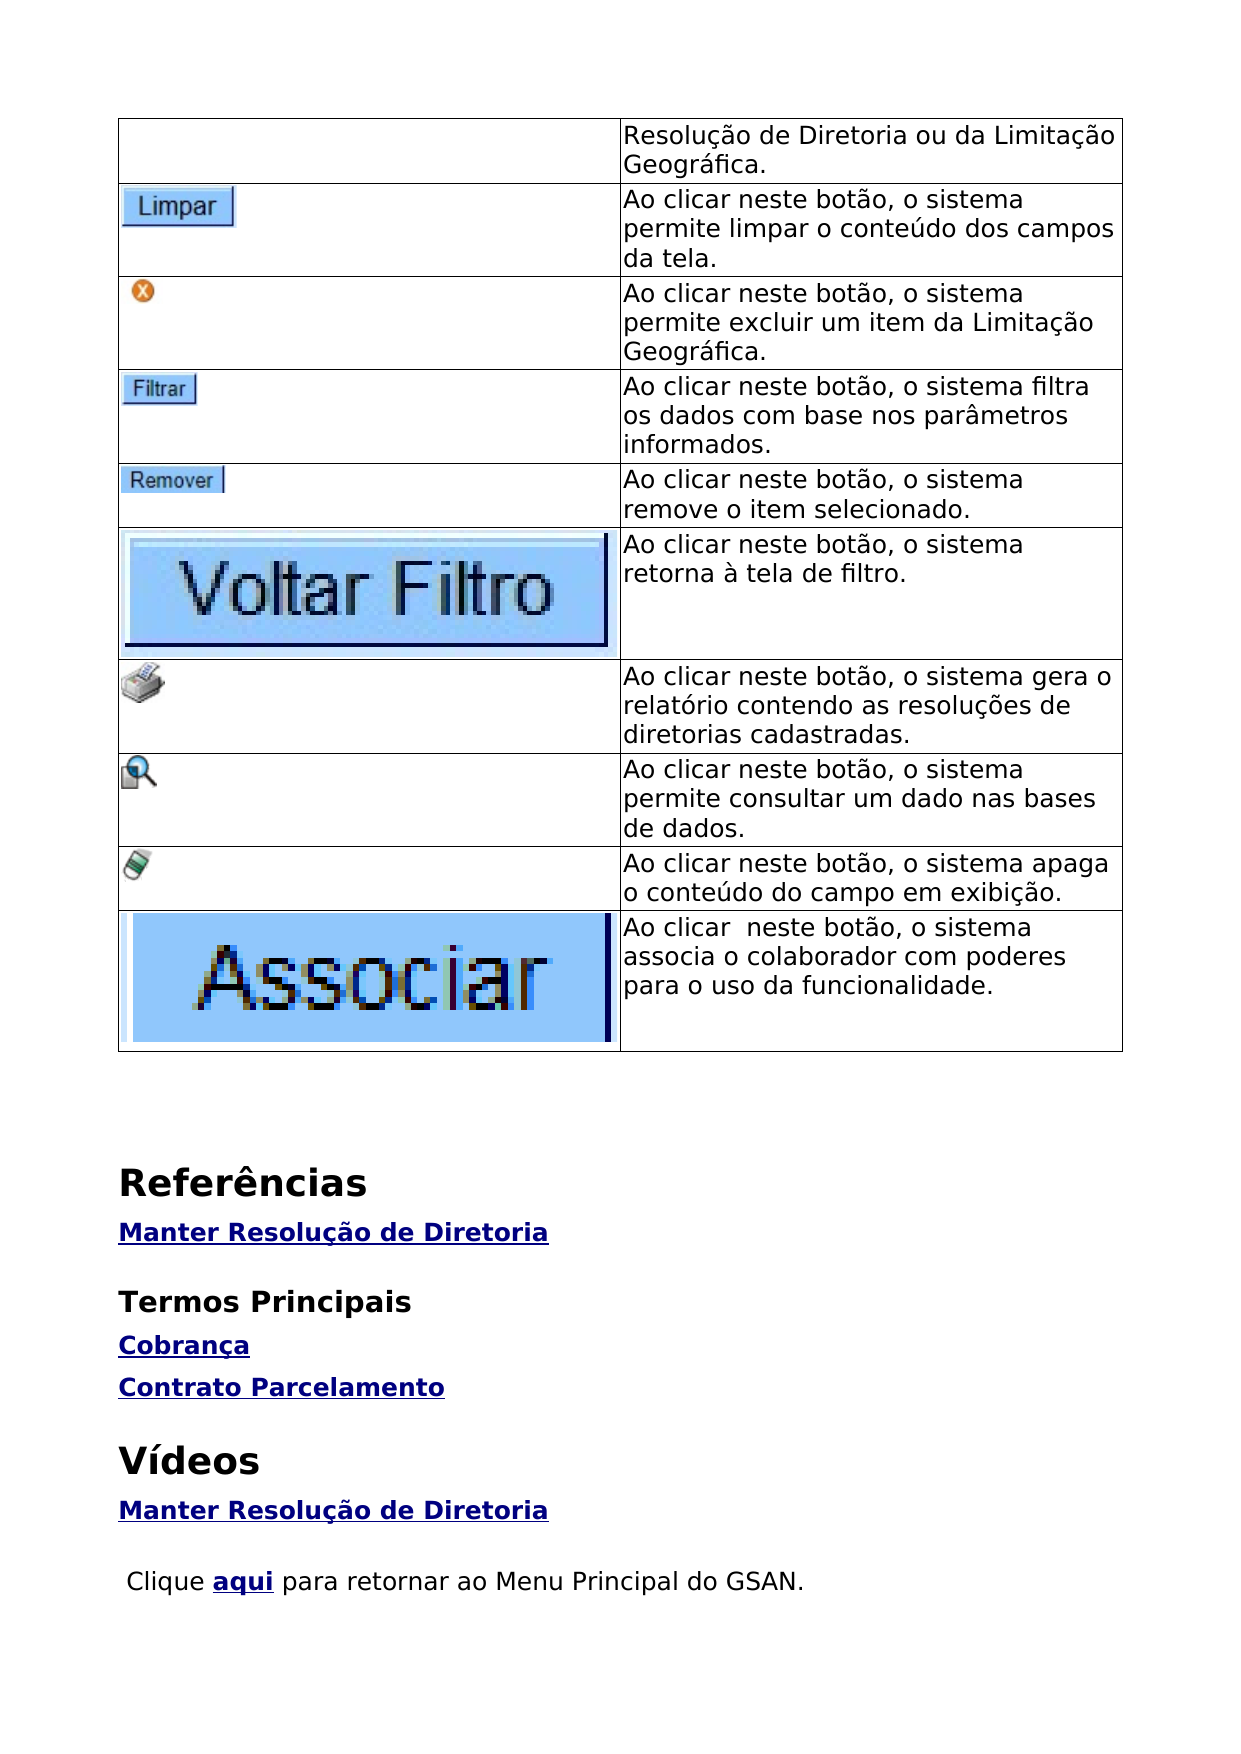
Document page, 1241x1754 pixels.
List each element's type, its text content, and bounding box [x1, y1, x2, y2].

text Manter Resolução de Diretoria [118, 1218, 1122, 1247]
table_cell Ao clicar neste botão, o sistema apaga o conteúdo do campo em exibição. [621, 847, 1122, 910]
text Manter Resolução de Diretoria [118, 1496, 1122, 1525]
subtitle Vídeos [118, 1440, 1122, 1483]
picture [121, 913, 618, 1049]
picture [121, 530, 618, 657]
subtitle Termos Principais [118, 1285, 1122, 1319]
table_cell Ao clicar neste botão, o sistema gera o relatório contendo as resoluções de diretorias cadastradas. [621, 660, 1122, 752]
picture [121, 848, 153, 882]
table_cell [119, 754, 620, 846]
table_cell [119, 370, 620, 463]
picture [121, 465, 226, 493]
text Clique aqui para retornar ao Menu Principal do GSAN. [118, 1537, 1122, 1596]
table_cell [119, 464, 620, 527]
table_cell Ao clicar neste botão, o sistema retorna à tela de filtro. [621, 528, 1122, 659]
table_cell [119, 847, 620, 910]
table_cell Ao clicar neste botão, o sistema permite consultar um dado nas bases de dados. [621, 754, 1122, 846]
picture [121, 662, 165, 703]
picture [121, 278, 164, 304]
table_cell [119, 277, 620, 369]
table_cell [119, 184, 620, 276]
picture [121, 185, 237, 228]
picture [121, 755, 157, 789]
table_cell Resolução de Diretoria ou da Limitação Geográfica. [621, 119, 1122, 182]
table_cell Ao clicar neste botão, o sistema associa o colaborador com poderes para o uso da funcionalidade. [621, 911, 1122, 1051]
subtitle Referências [118, 1162, 1122, 1206]
table_cell Ao clicar neste botão, o sistema permite excluir um item da Limitação Geográfica. [621, 277, 1122, 369]
table_cell Ao clicar neste botão, o sistema filtra os dados com base nos parâmetros informados. [621, 370, 1122, 463]
text Contrato Parcelamento [118, 1373, 1122, 1402]
picture [121, 372, 198, 406]
table_cell [119, 660, 620, 752]
table_cell [119, 119, 620, 182]
table_cell Ao clicar neste botão, o sistema permite limpar o conteúdo dos campos da tela. [621, 184, 1122, 276]
text Cobrança [118, 1331, 1122, 1361]
table_cell Ao clicar neste botão, o sistema remove o item selecionado. [621, 464, 1122, 527]
